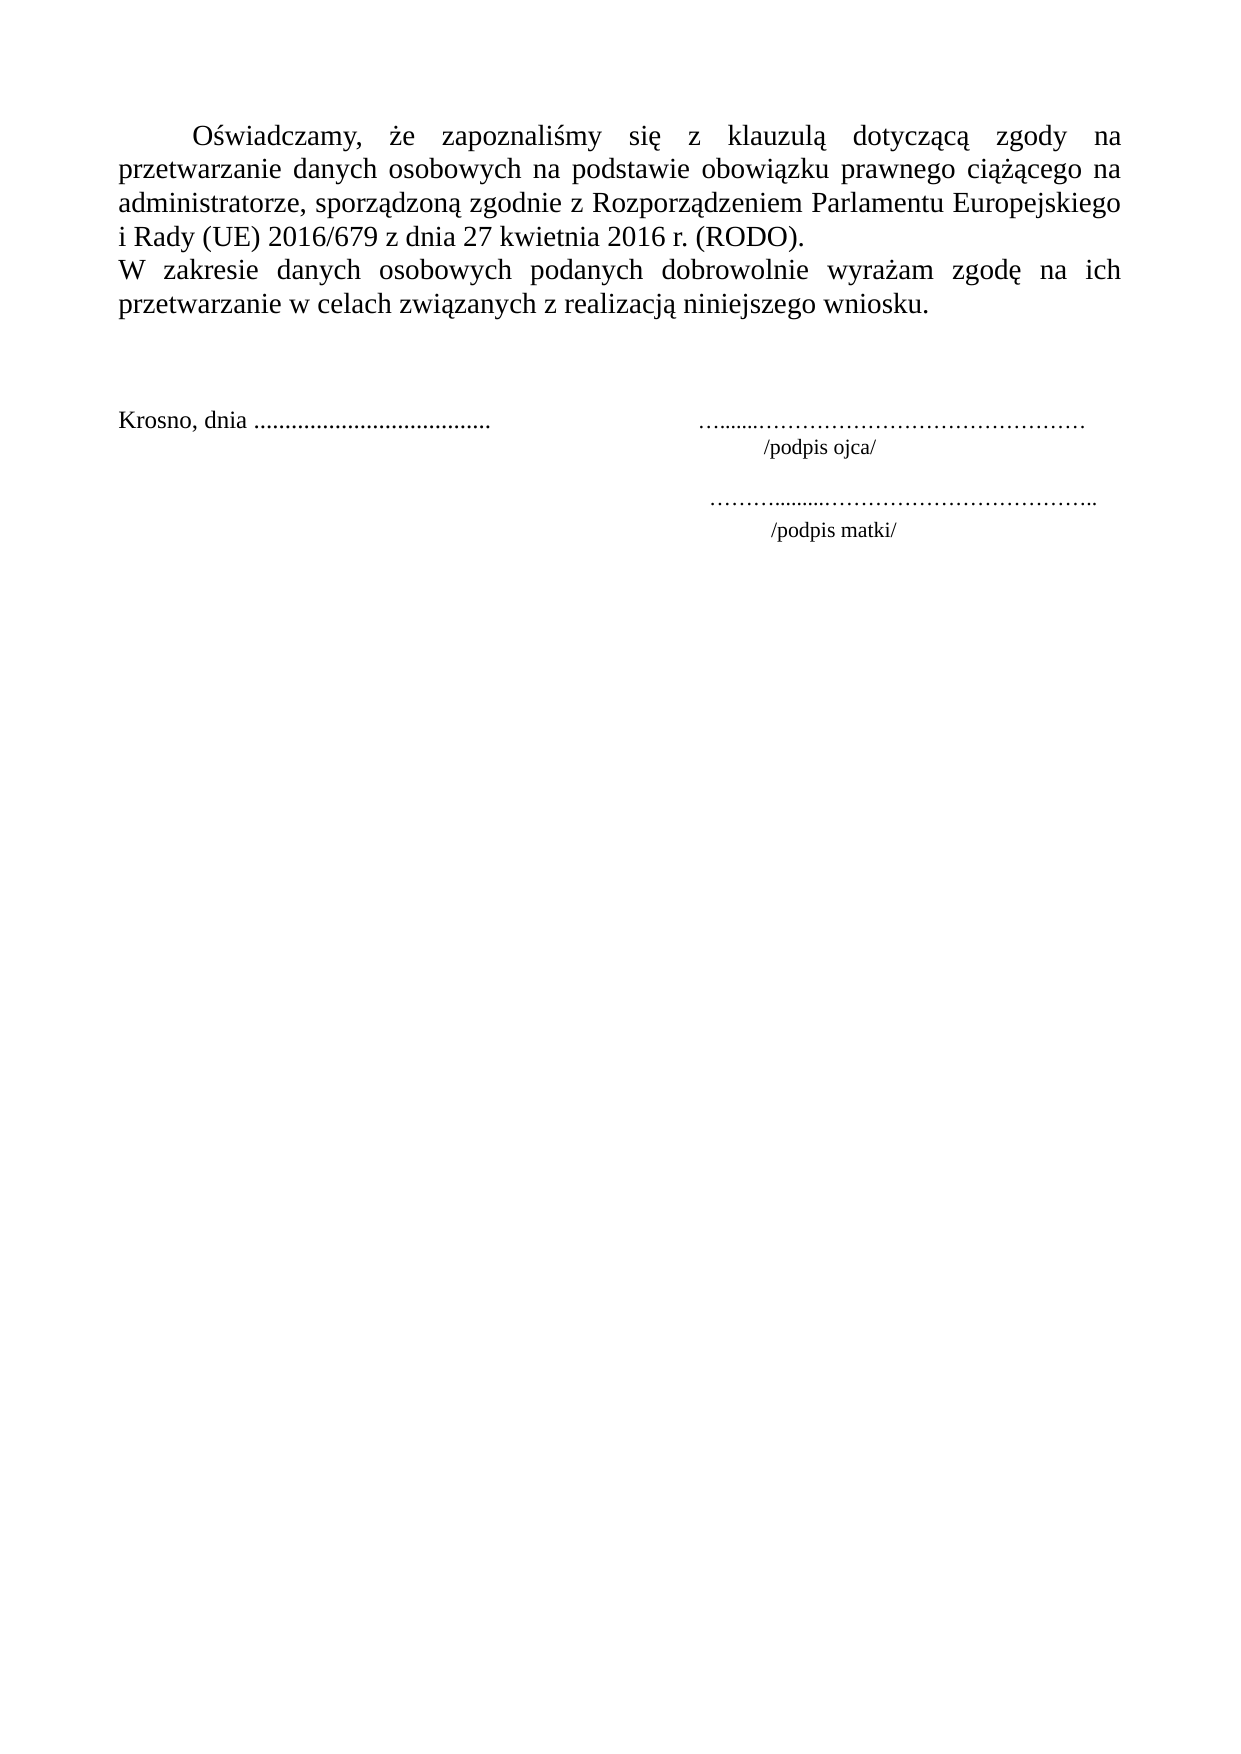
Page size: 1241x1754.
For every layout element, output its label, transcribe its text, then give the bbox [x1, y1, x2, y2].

text Oświadczamy, że zapoznaliśmy się z klauzulą dotyczącą zgody na przetwarzanie danych osobowych na podstawie obowiązku prawnego ciążącego na administratorze, sporządzoną zgodnie z Rozporządzeniem Parlamentu Europejskiego i Rady (UE) 2016/679 z dnia 27 kwietnia 2016 r. (RODO). [118, 118, 1122, 252]
text /podpis ojca/ [118, 434, 1121, 459]
text ……….........……………………………….. [118, 485, 1121, 510]
text /podpis matki/ [118, 510, 1122, 543]
text W zakresie danych osobowych podanych dobrowolnie wyrażam zgodę na ich przetwarzanie w celach związanych z realizacją niniejszego wniosku. [118, 252, 1122, 319]
text Krosno, dnia ...................................... ….......……………………………………… [118, 406, 1122, 434]
